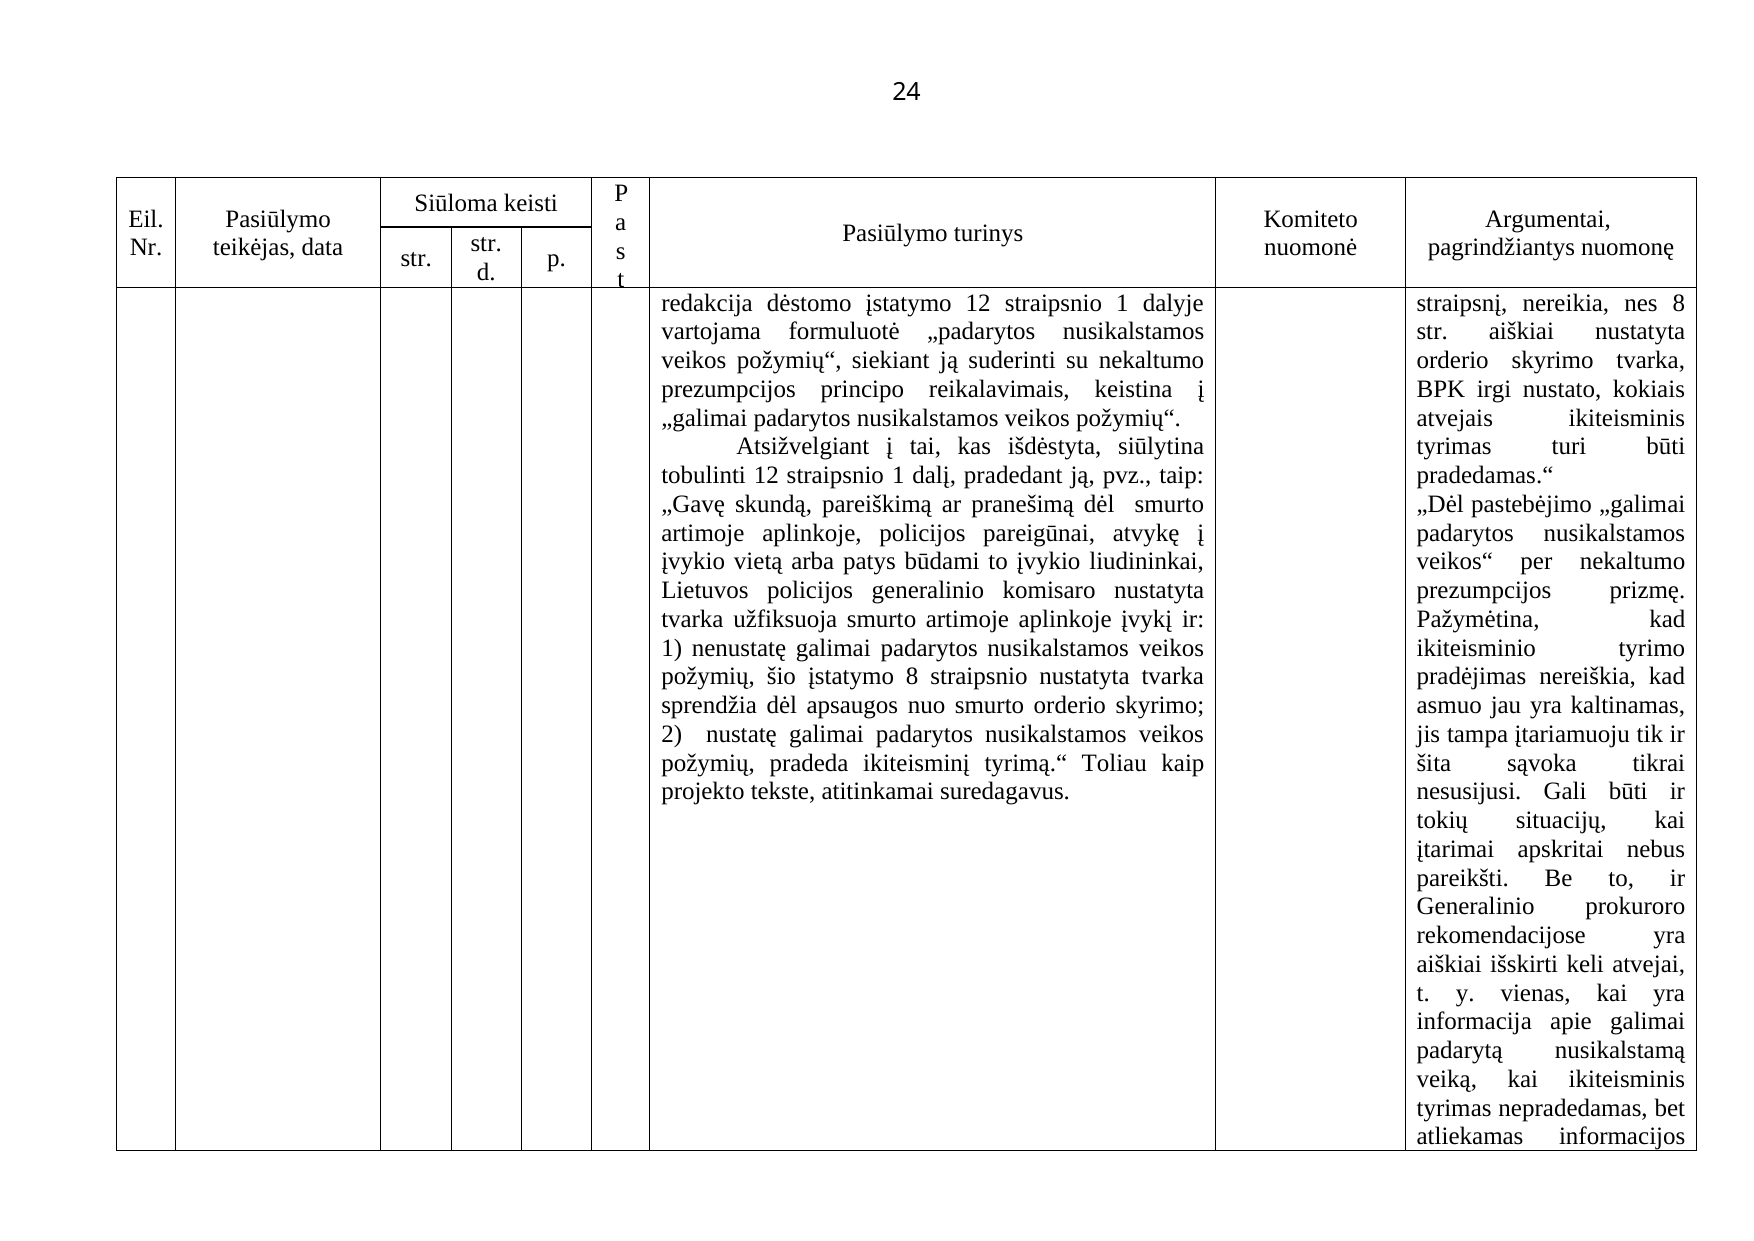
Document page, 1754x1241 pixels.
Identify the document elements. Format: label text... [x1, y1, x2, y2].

table_cell [522, 288, 591, 1150]
table_header Pasiūlymo turinys [650, 178, 1215, 287]
table_cell [592, 288, 649, 1150]
table_header Siūloma keisti [381, 178, 591, 226]
table_header Eil. Nr. [117, 178, 175, 287]
table_cell str. [381, 228, 451, 287]
table_cell straipsnį, nereikia, nes 8 str. aiškiai nustatyta orderio skyrimo tvarka, BPK irgi nustato, kokiais atvejais ikiteisminis tyrimas turi būti pradedamas.“ „Dėl pastebėjimo „galimai padarytos nusikalstamos veikos“ per nekaltumo prezumpcijos prizmę. Pažymėtina, kad ikiteisminio tyrimo pradėjimas nereiškia, kad asmuo jau yra kaltinamas, jis tampa įtariamuoju tik ir šita sąvoka tikrai nesusijusi. Gali būti ir tokių situacijų, kai įtarimai apskritai nebus pareikšti. Be to, ir Generalinio prokuroro rekomendacijose yra aiškiai išskirti keli atvejai, t. y. vienas, kai yra informacija apie galimai padarytą nusikalstamą veiką, kai ikiteisminis tyrimas nepradedamas, bet atliekamas informacijos [1406, 288, 1696, 1150]
table_header Pasiūlymo teikėjas, data [176, 178, 380, 287]
table_cell redakcija dėstomo įstatymo 12 straipsnio 1 dalyje vartojama formuluotė „padarytos nusikalstamos veikos požymių“, siekiant ją suderinti su nekaltumo prezumpcijos principo reikalavimais, keistina į „galimai padarytos nusikalstamos veikos požymių“. Atsižvelgiant į tai, kas išdėstyta, siūlytina tobulinti 12 straipsnio 1 dalį, pradedant ją, pvz., taip: „Gavę skundą, pareiškimą ar pranešimą dėl smurto artimoje aplinkoje, policijos pareigūnai, atvykę į įvykio vietą arba patys būdami to įvykio liudininkai, Lietuvos policijos generalinio komisaro nustatyta tvarka užfiksuoja smurto artimoje aplinkoje įvykį ir: 1) nenustatę galimai padarytos nusikalstamos veikos požymių, šio įstatymo 8 straipsnio nustatyta tvarka sprendžia dėl apsaugos nuo smurto orderio skyrimo; 2) nustatę galimai padarytos nusikalstamos veikos požymių, pradeda ikiteisminį tyrimą.“ Toliau kaip projekto tekste, atitinkamai suredagavus. [650, 288, 1215, 1150]
table_cell str. d. [452, 228, 521, 287]
table_cell p. [522, 228, 591, 287]
table_header Komiteto nuomonė [1216, 178, 1405, 287]
table_cell [1216, 288, 1405, 1150]
table_header Pastabos [592, 178, 649, 287]
table_cell [381, 288, 451, 1150]
table_cell [176, 288, 380, 1150]
table_cell [117, 288, 175, 1150]
table_header Argumentai, pagrindžiantys nuomonę [1406, 178, 1696, 287]
table_cell [452, 288, 521, 1150]
